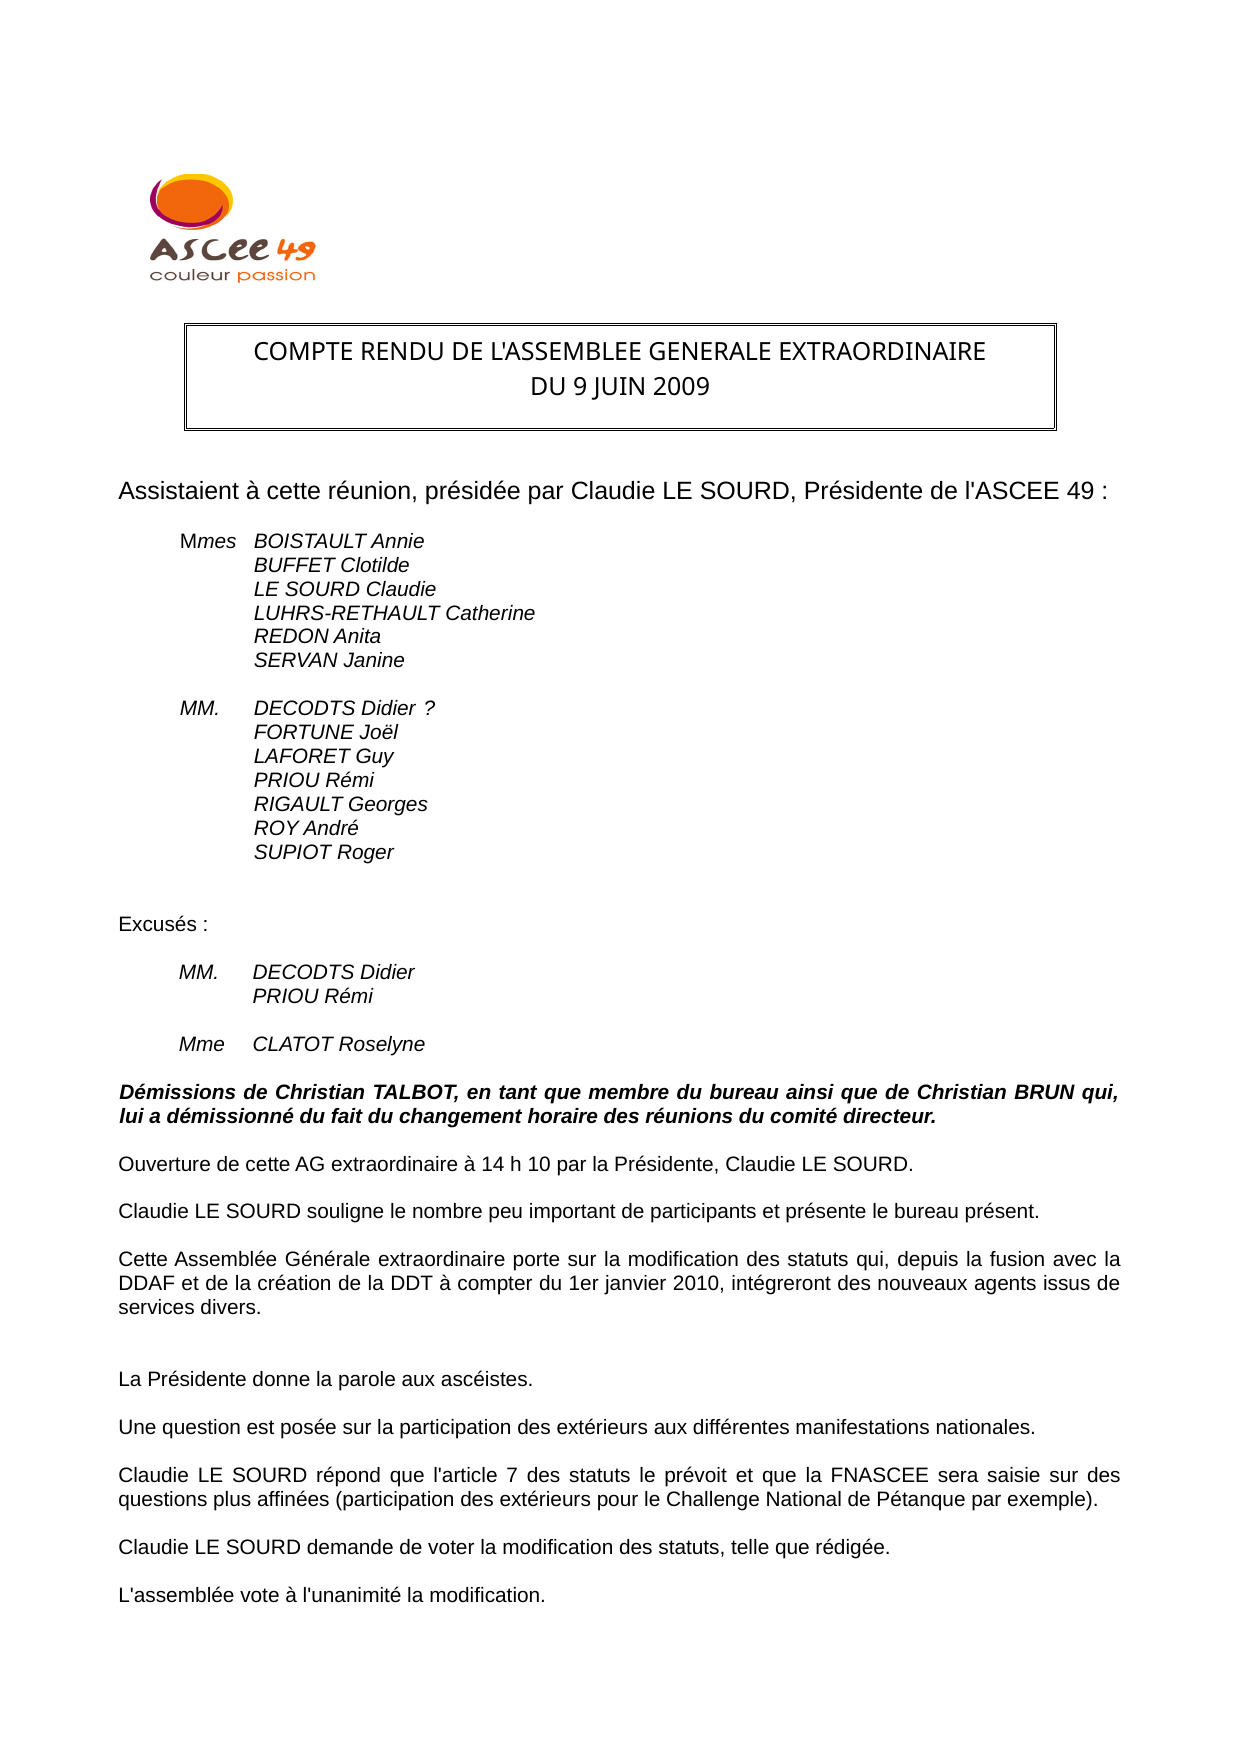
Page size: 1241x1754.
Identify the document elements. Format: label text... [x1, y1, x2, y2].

text L'assemblée vote à l'unanimité la modification. [118, 1583, 1122, 1607]
text LE SOURD Claudie [179, 576, 1122, 600]
text MM. DECODTS Didier ? [179, 696, 1122, 720]
text Excusés : [118, 912, 1122, 936]
text Ouverture de cette AG extraordinaire à 14 h 10 par la Présidente, Claudie LE SOURD. [118, 1151, 1122, 1175]
text Mmes BOISTAULT Annie [179, 528, 1122, 552]
text COMPTE RENDU DE L'ASSEMBLEE GENERALE EXTRAORDINAIRE [195, 334, 1045, 368]
text LAFORET Guy [179, 744, 1122, 768]
text FORTUNE Joël [179, 720, 1122, 744]
text ROY André [179, 816, 1122, 840]
text PRIOU Rémi [179, 768, 1122, 792]
text Claudie LE SOURD souligne le nombre peu important de participants et présente le bureau présent. [118, 1199, 1122, 1223]
text MM. DECODTS Didier [178, 960, 1122, 984]
text Mme CLATOT Roselyne [178, 1032, 1122, 1056]
text LUHRS-RETHAULT Catherine [179, 600, 1122, 624]
text La Présidente donne la parole aux ascéistes. [118, 1367, 1122, 1391]
text SUPIOT Roger [179, 840, 1122, 864]
text SERVAN Janine [179, 648, 1122, 672]
text Démissions de Christian TALBOT, en tant que membre du bureau ainsi que de Christian BRUN qui, lui a démissionné du fait du changement horaire des réunions du comité directeur. [119, 1079, 1122, 1127]
text Claudie LE SOURD répond que l'article 7 des statuts le prévoit et que la FNASCEE sera saisie sur des questions plus affinées (participation des extérieurs pour le Challenge National de Pétanque par exemple). [118, 1463, 1122, 1511]
text DU 9 JUIN 2009 [195, 368, 1045, 402]
text BUFFET Clotilde [179, 552, 1122, 576]
text Claudie LE SOURD demande de voter la modification des statuts, telle que rédigée. [118, 1535, 1122, 1559]
text Une question est posée sur la participation des extérieurs aux différentes manifestations nationales. [118, 1415, 1122, 1439]
text REDON Anita [179, 624, 1122, 648]
text Assistaient à cette réunion, présidée par Claudie LE SOURD, Présidente de l'ASCEE 49 : [118, 476, 1122, 504]
text PRIOU Rémi [178, 984, 1122, 1008]
text RIGAULT Georges [179, 792, 1122, 816]
text Cette Assemblée Générale extraordinaire porte sur la modification des statuts qui, depuis la fusion avec la DDAF et de la création de la DDT à compter du 1er janvier 2010, intégreront des nouveaux agents issus de services divers. [118, 1247, 1122, 1319]
